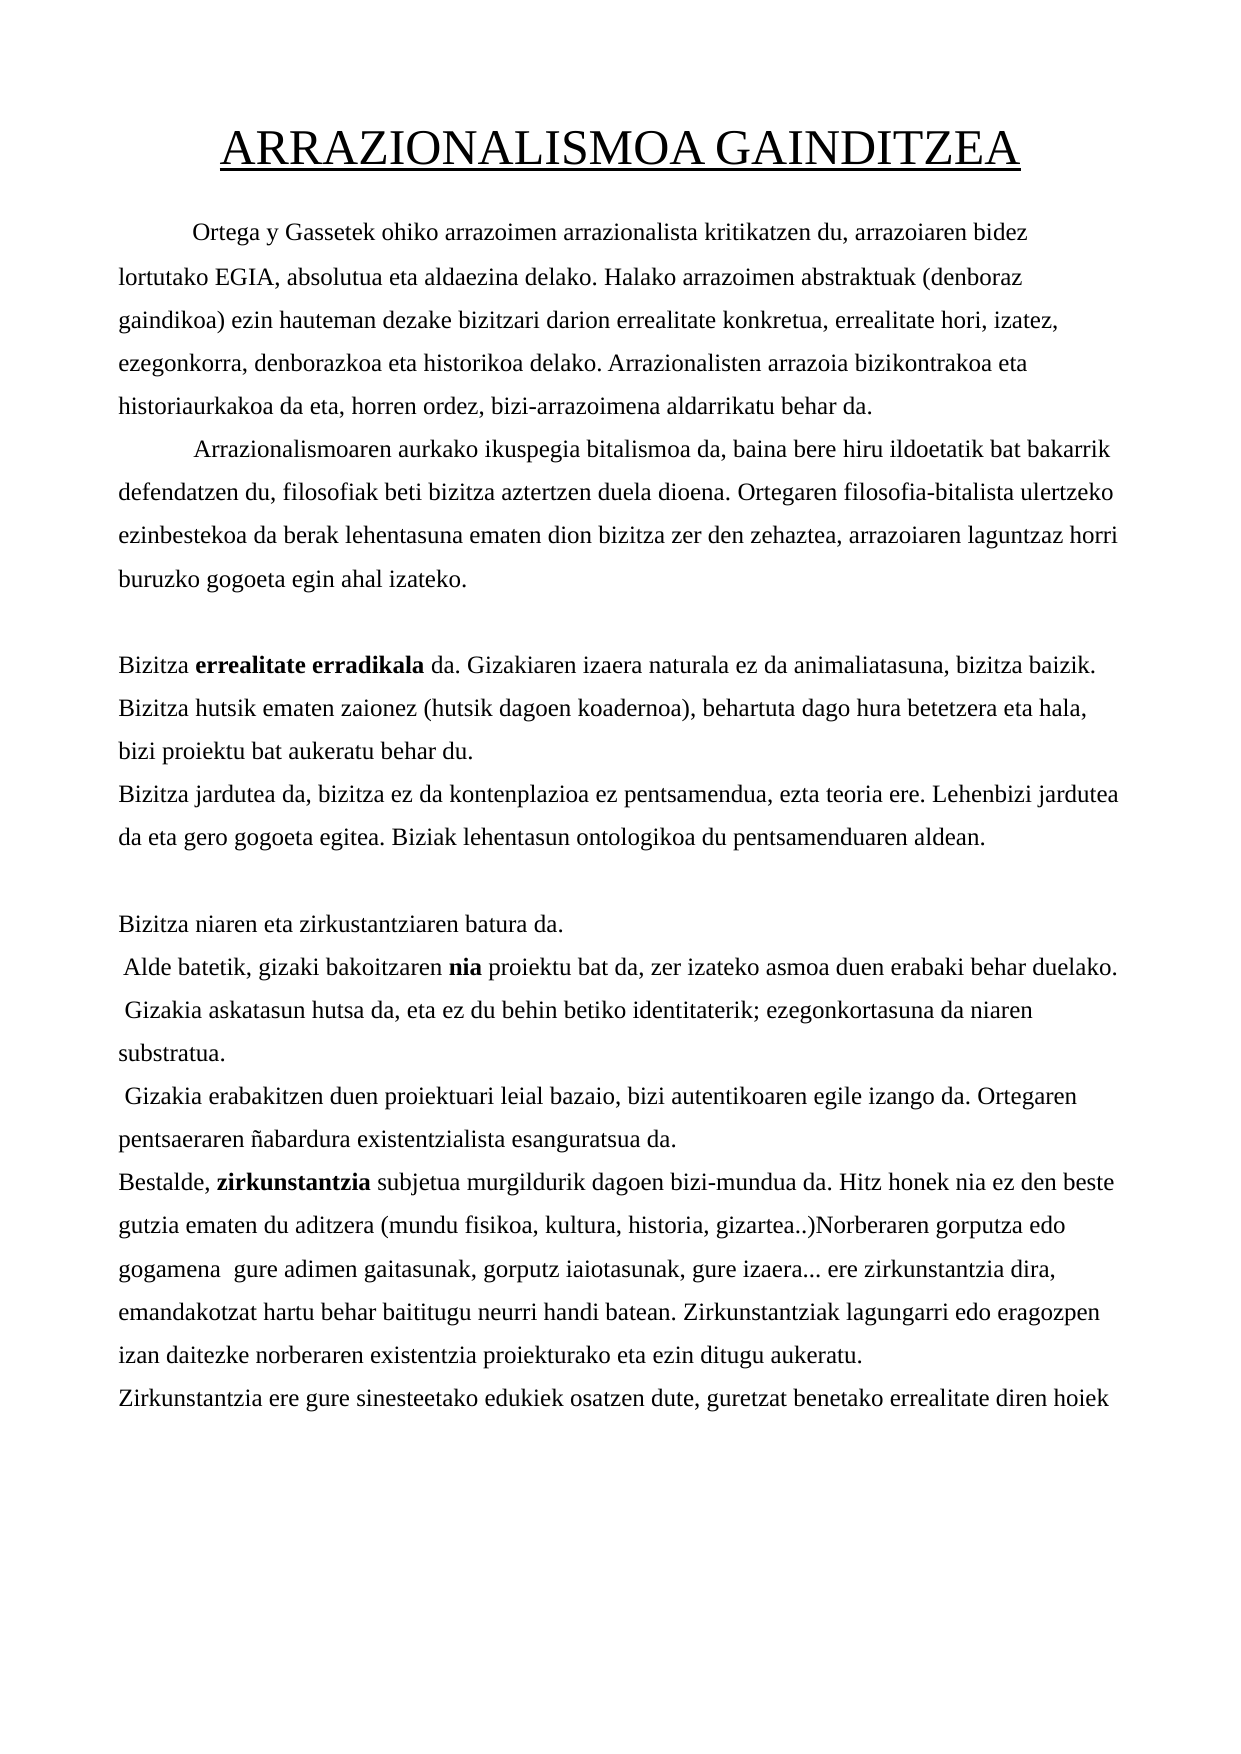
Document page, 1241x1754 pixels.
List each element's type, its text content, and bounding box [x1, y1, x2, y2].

text Alde batetik, gizaki bakoitzaren nia proiektu bat da, zer izateko asmoa duen erabaki behar duelako. [118, 952, 1122, 981]
text Arrazionalismoaren aurkako ikuspegia bitalismoa da, baina bere hiru ildoetatik bat bakarrik defendatzen du, filosofiak beti bizitza aztertzen duela dioena. Ortegaren filosofia-bitalista ulertzeko ezinbestekoa da berak lehentasuna ematen dion bizitza zer den zehaztea, arrazoiaren laguntzaz horri buruzko gogoeta egin ahal izateko. [118, 434, 1122, 592]
text Bizitza jardutea da, bizitza ez da kontenplazioa ez pentsamendua, ezta teoria ere. Lehenbizi jardutea da eta gero gogoeta egitea. Biziak lehentasun ontologikoa du pentsamenduaren aldean. [118, 779, 1122, 851]
text Bizitza niaren eta zirkustantziaren batura da. [118, 909, 1122, 937]
text Gizakia erabakitzen duen proiektuari leial bazaio, bizi autentikoaren egile izango da. Ortegaren pentsaeraren ñabardura existentzialista esanguratsua da. [118, 1081, 1122, 1153]
text Bizitza errealitate erradikala da. Gizakiaren izaera naturala ez da animaliatasuna, bizitza baizik. Bizitza hutsik ematen zaionez (hutsik dagoen koadernoa), behartuta dago hura betetzera eta hala, bizi proiektu bat aukeratu behar du. [118, 650, 1122, 765]
text Zirkunstantzia ere gure sinesteetako edukiek osatzen dute, guretzat benetako errealitate diren hoiek [118, 1383, 1122, 1412]
text Gizakia askatasun hutsa da, eta ez du behin betiko identitaterik; ezegonkortasuna da niaren substratua. [118, 995, 1122, 1067]
text Bestalde, zirkunstantzia subjetua murgildurik dagoen bizi-mundua da. Hitz honek nia ez den beste gutzia ematen du aditzera (mundu fisikoa, kultura, historia, gizartea..)Norberaren gorputza edo gogamena gure adimen gaitasunak, gorputz iaiotasunak, gure izaera... ere zirkunstantzia dira, emandakotzat hartu behar baititugu neurri handi batean. Zirkunstantziak lagungarri edo eragozpen izan daitezke norberaren existentzia proiekturako eta ezin ditugu aukeratu. [118, 1167, 1122, 1369]
text Ortega y Gassetek ohiko arrazoimen arrazionalista kritikatzen du, arrazoiaren bidez lortutako EGIA, absolutua eta aldaezina delako. Halako arrazoimen abstraktuak (denboraz gaindikoa) ezin hauteman dezake bizitzari darion errealitate konkretua, errealitate hori, izatez, ezegonkorra, denborazkoa eta historikoa delako. Arrazionalisten arrazoia bizikontrakoa eta historiaurkakoa da eta, horren ordez, bizi-arrazoimena aldarrikatu behar da. [118, 212, 1122, 420]
text ARRAZIONALISMOA GAINDITZEA [118, 118, 1122, 176]
